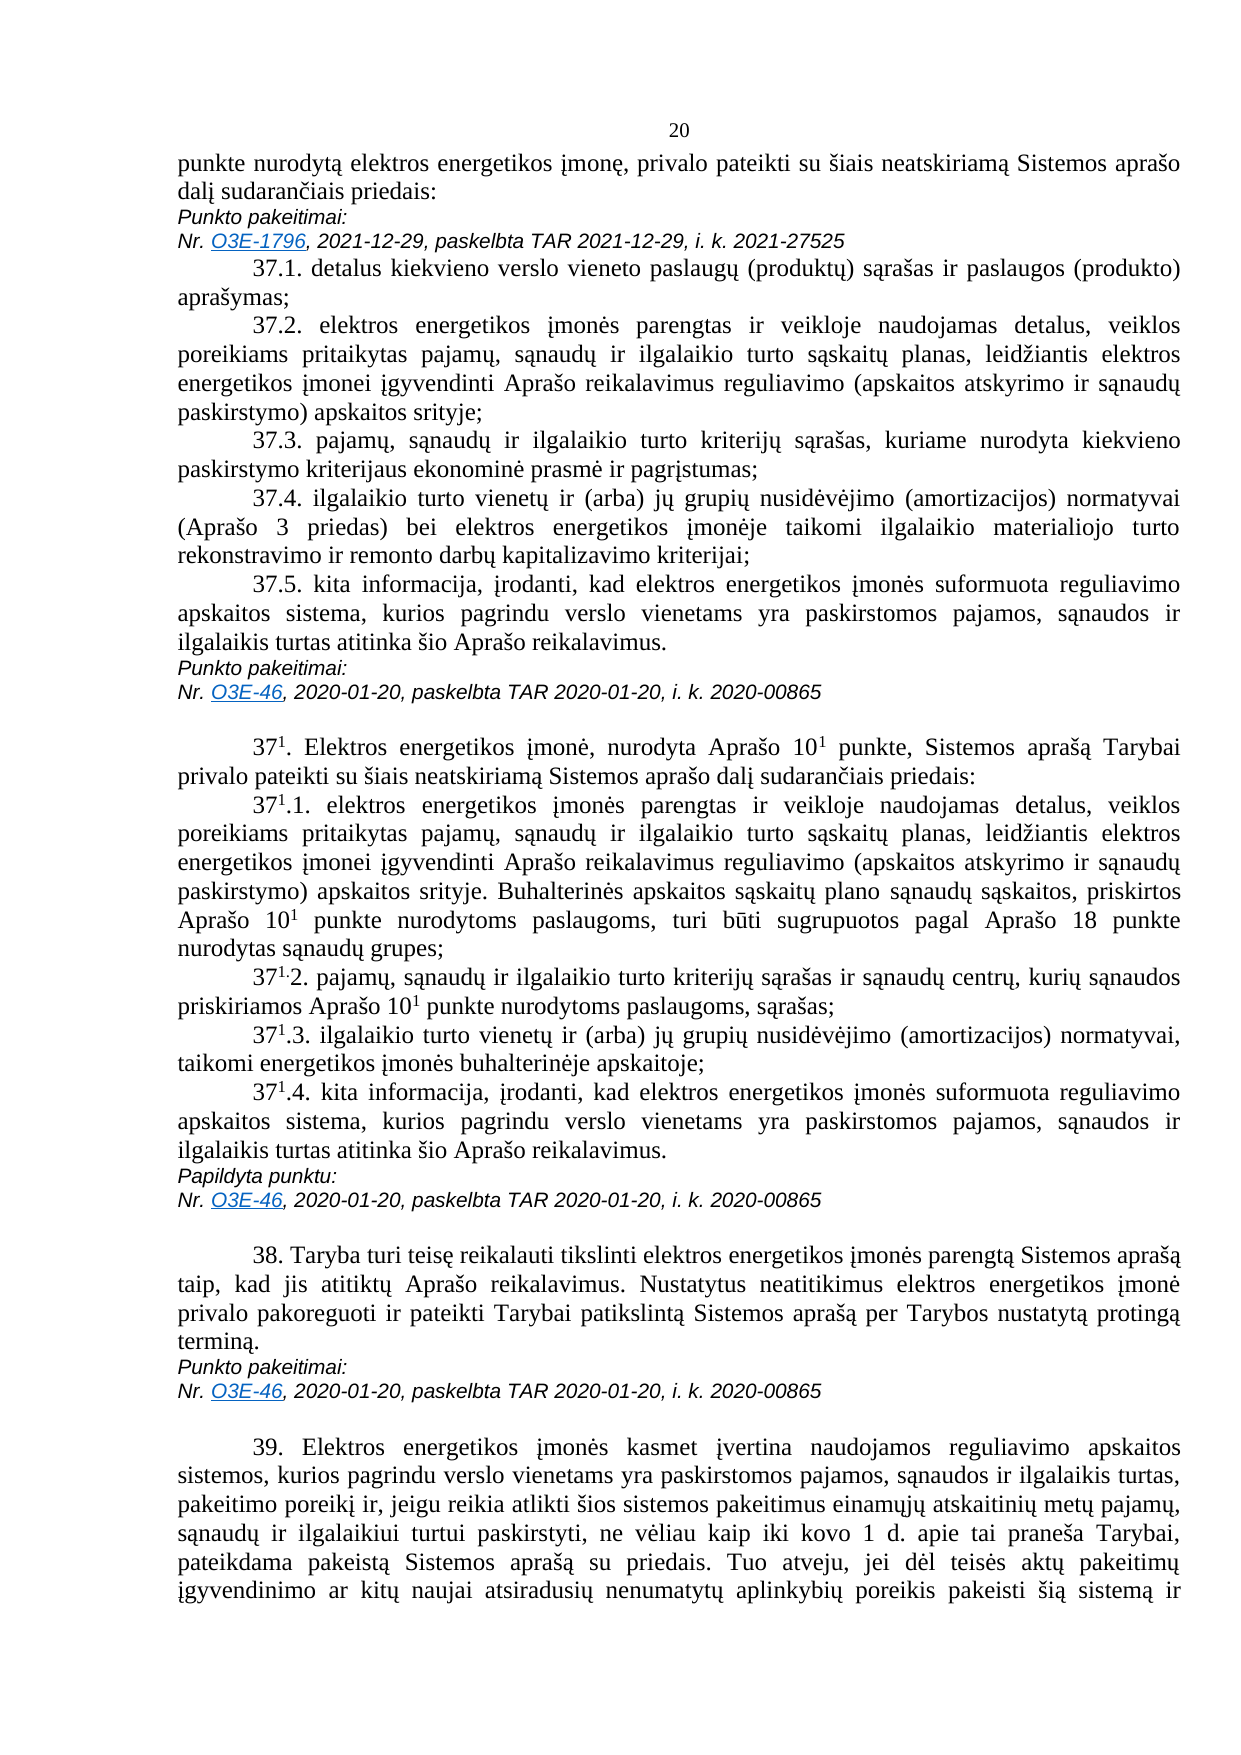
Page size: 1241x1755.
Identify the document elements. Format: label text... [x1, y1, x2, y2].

text Punkto pakeitimai: [177, 656, 1181, 679]
text Nr. O3E-46, 2020-01-20, paskelbta TAR 2020-01-20, i. k. 2020-00865 [177, 1379, 1181, 1403]
text 371.1. elektros energetikos įmonės parengtas ir veikloje naudojamas detalus, veiklos poreikiams pritaikytas pajamų, sąnaudų ir ilgalaikio turto sąskaitų planas, leidžiantis elektros energetikos įmonei įgyvendinti Aprašo reikalavimus reguliavimo (apskaitos atskyrimo ir sąnaudų paskirstymo) apskaitos srityje. Buhalterinės apskaitos sąskaitų plano sąnaudų sąskaitos, priskirtos Aprašo 101 punkte nurodytoms paslaugoms, turi būti sugrupuotos pagal Aprašo 18 punkte nurodytas sąnaudų grupes; [177, 790, 1181, 962]
text Punkto pakeitimai: [177, 1355, 1181, 1379]
text 37.3. pajamų, sąnaudų ir ilgalaikio turto kriterijų sąrašas, kuriame nurodyta kiekvieno paskirstymo kriterijaus ekonominė prasmė ir pagrįstumas; [177, 426, 1181, 483]
text 371. Elektros energetikos įmonė, nurodyta Aprašo 101 punkte, Sistemos aprašą Tarybai privalo pateikti su šiais neatskiriamą Sistemos aprašo dalį sudarančiais priedais: [177, 732, 1181, 790]
text 37.4. ilgalaikio turto vienetų ir (arba) jų grupių nusidėvėjimo (amortizacijos) normatyvai (Aprašo 3 priedas) bei elektros energetikos įmonėje taikomi ilgalaikio materialiojo turto rekonstravimo ir remonto darbų kapitalizavimo kriterijai; [177, 483, 1181, 569]
text Papildyta punktu: [177, 1163, 1181, 1187]
text 37.2. elektros energetikos įmonės parengtas ir veikloje naudojamas detalus, veiklos poreikiams pritaikytas pajamų, sąnaudų ir ilgalaikio turto sąskaitų planas, leidžiantis elektros energetikos įmonei įgyvendinti Aprašo reikalavimus reguliavimo (apskaitos atskyrimo ir sąnaudų paskirstymo) apskaitos srityje; [177, 311, 1181, 426]
text 37.1. detalus kiekvieno verslo vieneto paslaugų (produktų) sąrašas ir paslaugos (produkto) aprašymas; [177, 253, 1181, 311]
text punkte nurodytą elektros energetikos įmonę, privalo pateikti su šiais neatskiriamą Sistemos aprašo dalį sudarančiais priedais: [177, 148, 1181, 205]
text Nr. O3E-46, 2020-01-20, paskelbta TAR 2020-01-20, i. k. 2020-00865 [177, 1187, 1181, 1211]
text Nr. O3E-1796, 2021-12-29, paskelbta TAR 2021-12-29, i. k. 2021-27525 [177, 229, 1181, 253]
text Nr. O3E-46, 2020-01-20, paskelbta TAR 2020-01-20, i. k. 2020-00865 [177, 679, 1181, 703]
text 37.5. kita informacija, įrodanti, kad elektros energetikos įmonės suformuota reguliavimo apskaitos sistema, kurios pagrindu verslo vienetams yra paskirstomos pajamos, sąnaudos ir ilgalaikis turtas atitinka šio Aprašo reikalavimus. [177, 569, 1181, 656]
text Punkto pakeitimai: [177, 205, 1181, 229]
text 371.2. pajamų, sąnaudų ir ilgalaikio turto kriterijų sąrašas ir sąnaudų centrų, kurių sąnaudos priskiriamos Aprašo 101 punkte nurodytoms paslaugoms, sąrašas; [177, 962, 1181, 1020]
text 38. Taryba turi teisę reikalauti tikslinti elektros energetikos įmonės parengtą Sistemos aprašą taip, kad jis atitiktų Aprašo reikalavimus. Nustatytus neatitikimus elektros energetikos įmonė privalo pakoreguoti ir pateikti Tarybai patikslintą Sistemos aprašą per Tarybos nustatytą protingą terminą. [177, 1240, 1181, 1355]
text 39. Elektros energetikos įmonės kasmet įvertina naudojamos reguliavimo apskaitos sistemos, kurios pagrindu verslo vienetams yra paskirstomos pajamos, sąnaudos ir ilgalaikis turtas, pakeitimo poreikį ir, jeigu reikia atlikti šios sistemos pakeitimus einamųjų atskaitinių metų pajamų, sąnaudų ir ilgalaikiui turtui paskirstyti, ne vėliau kaip iki kovo 1 d. apie tai praneša Tarybai, pateikdama pakeistą Sistemos aprašą su priedais. Tuo atveju, jei dėl teisės aktų pakeitimų įgyvendinimo ar kitų naujai atsiradusių nenumatytų aplinkybių poreikis pakeisti šią sistemą ir [177, 1432, 1181, 1604]
text 371.3. ilgalaikio turto vienetų ir (arba) jų grupių nusidėvėjimo (amortizacijos) normatyvai, taikomi energetikos įmonės buhalterinėje apskaitoje; [177, 1020, 1181, 1077]
text 371.4. kita informacija, įrodanti, kad elektros energetikos įmonės suformuota reguliavimo apskaitos sistema, kurios pagrindu verslo vienetams yra paskirstomos pajamos, sąnaudos ir ilgalaikis turtas atitinka šio Aprašo reikalavimus. [177, 1077, 1181, 1163]
